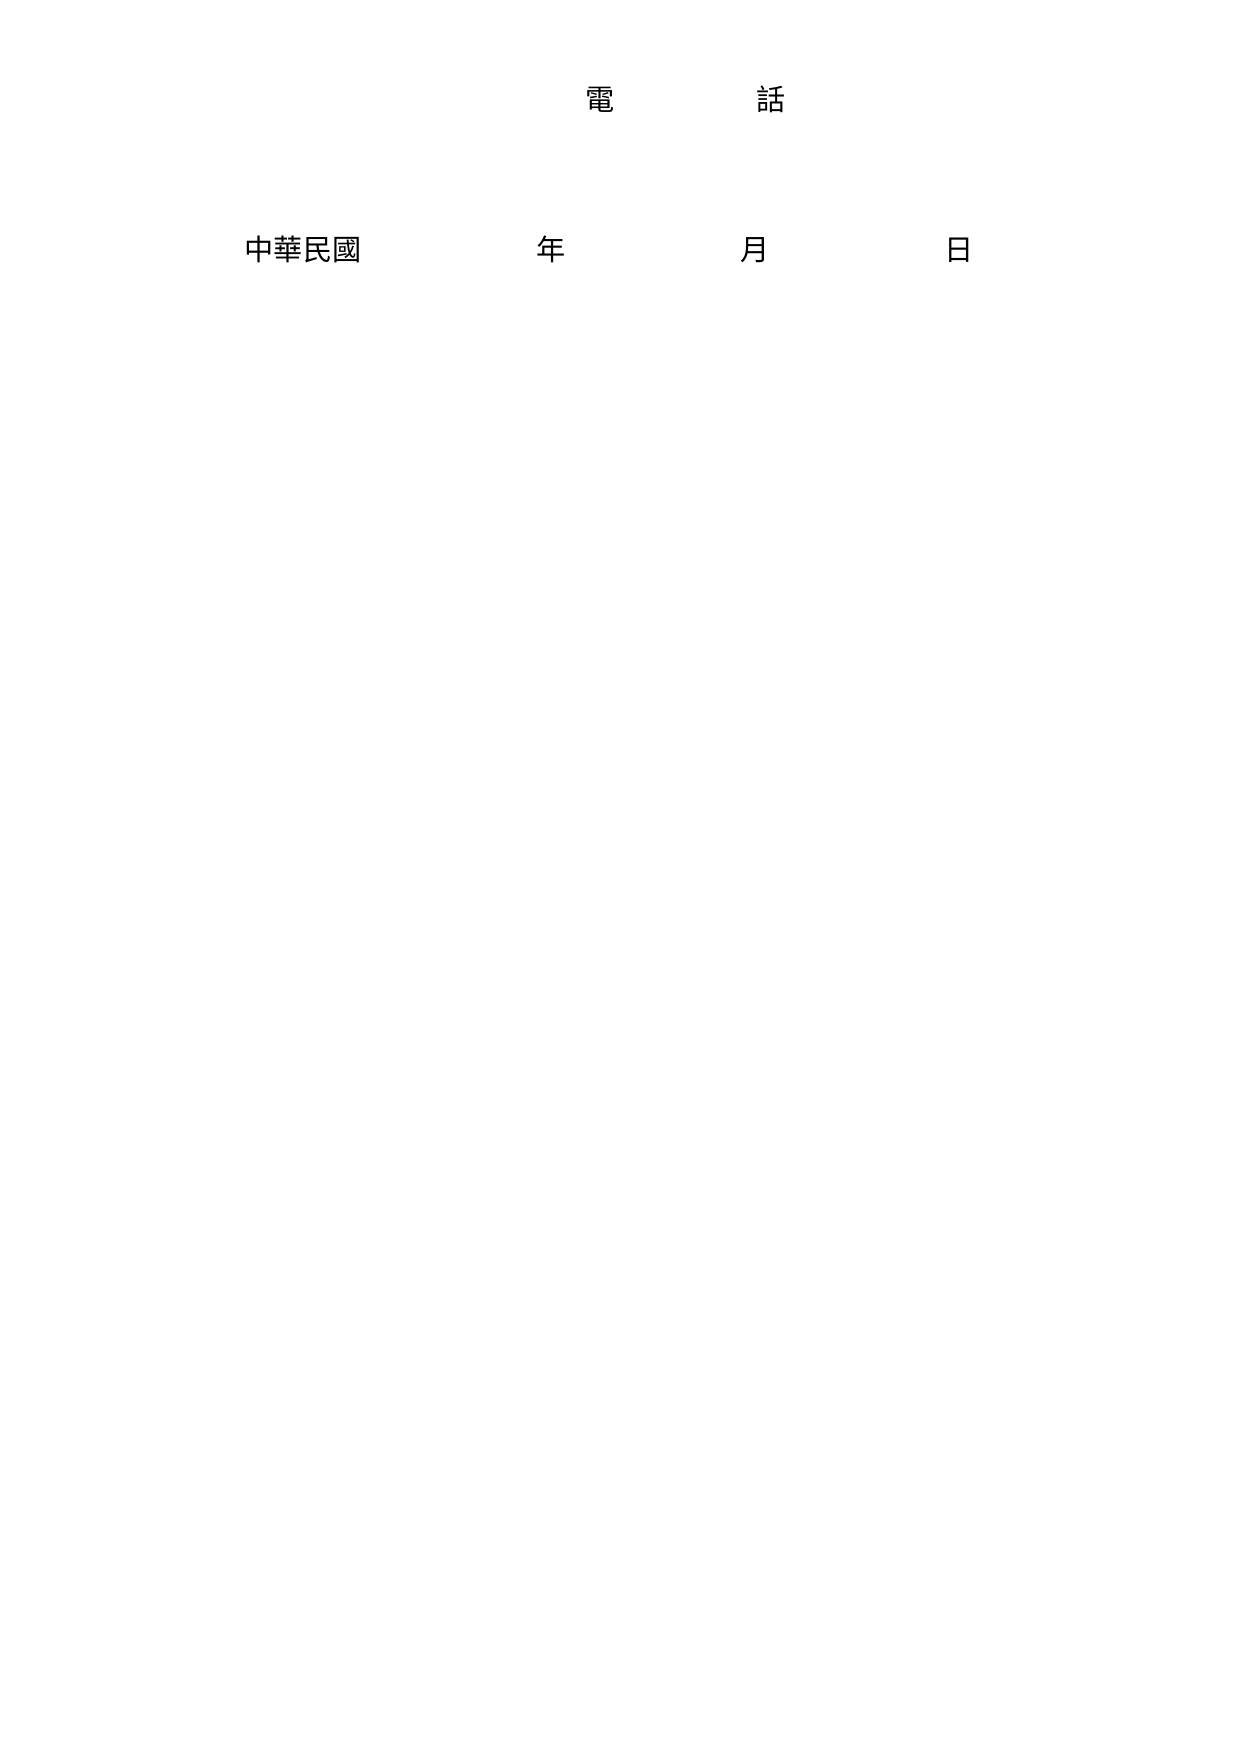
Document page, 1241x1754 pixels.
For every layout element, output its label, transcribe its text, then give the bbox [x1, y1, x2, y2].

text 中華民國 年 月 日 [244, 221, 1146, 271]
table_cell 電話 [582, 71, 788, 121]
table_cell [788, 71, 1149, 121]
table_cell [582, 121, 788, 221]
table_cell [788, 121, 1149, 221]
